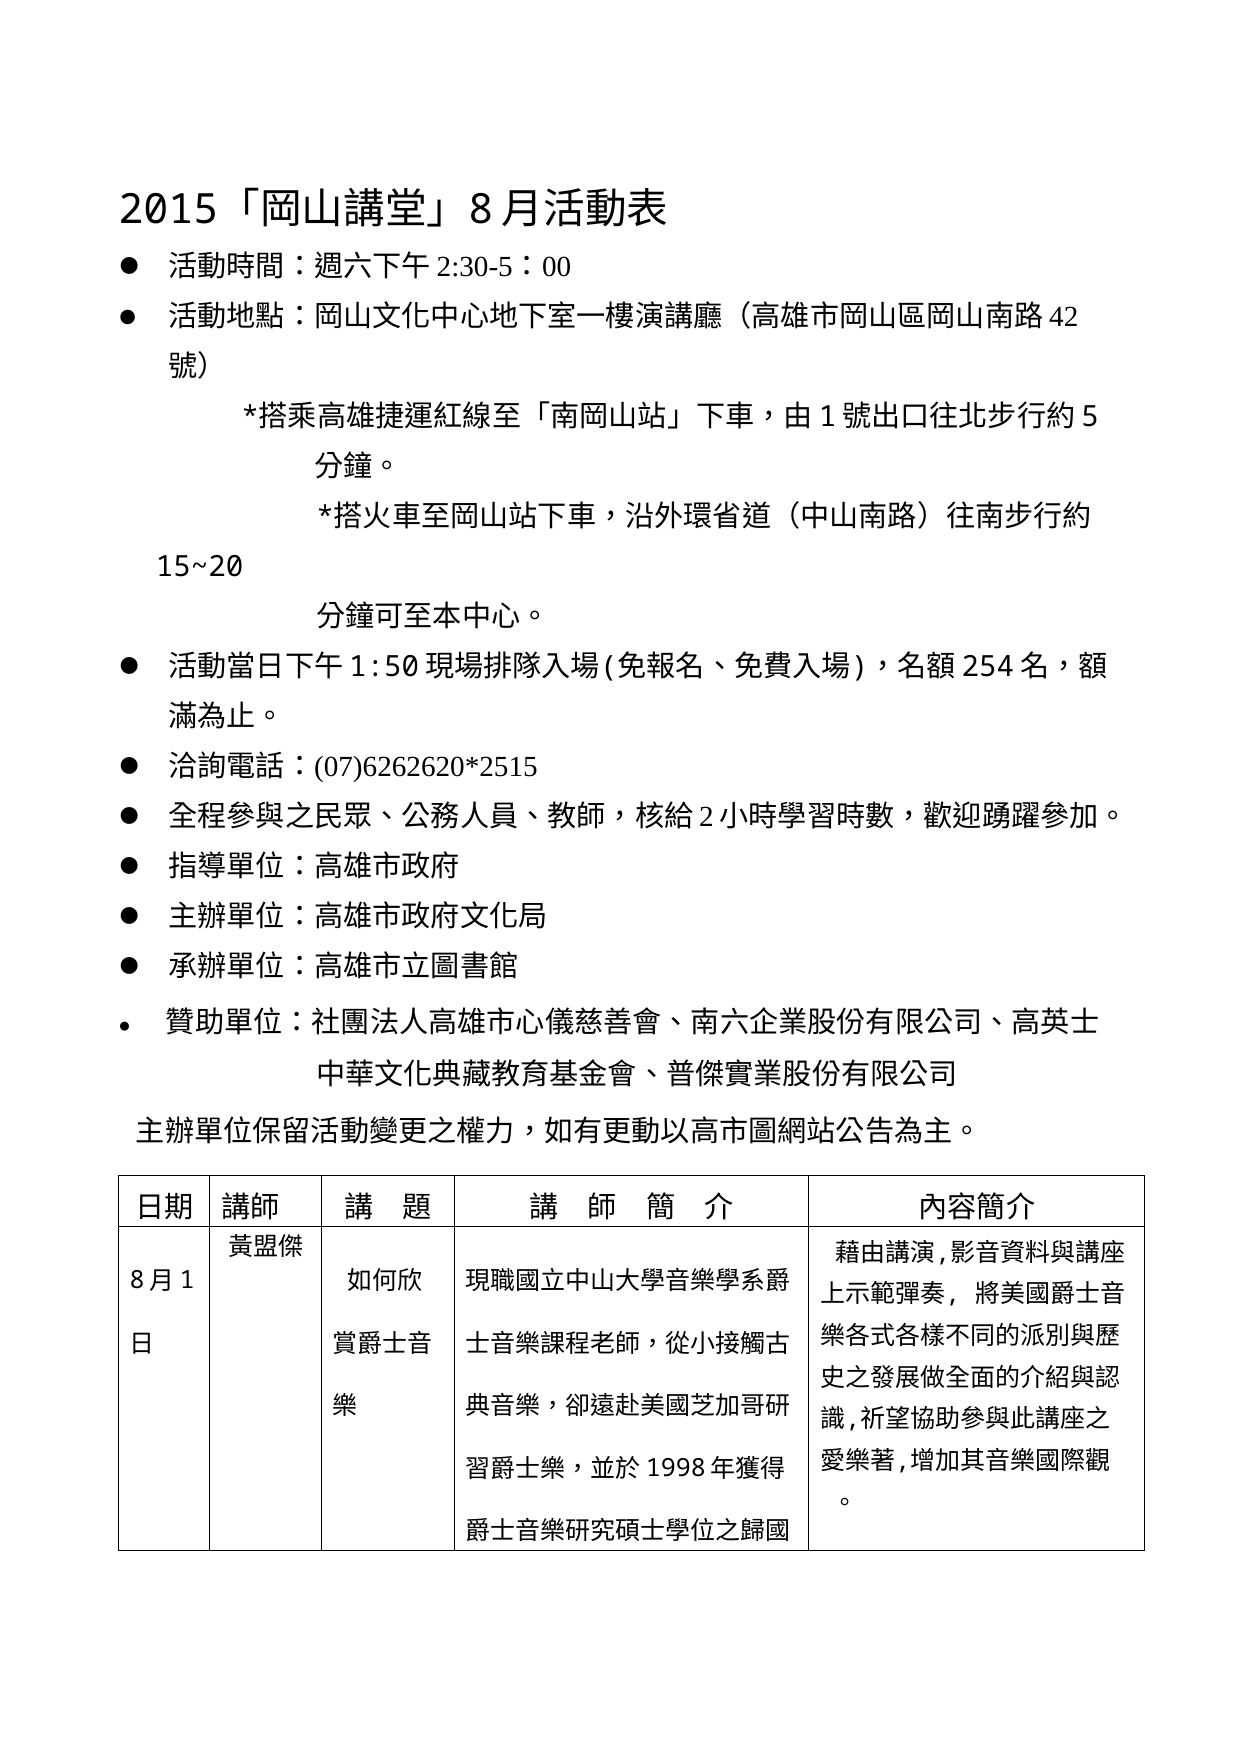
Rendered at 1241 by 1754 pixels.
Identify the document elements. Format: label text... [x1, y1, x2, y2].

table_header 講 師 簡 介 [455, 1176, 808, 1226]
table_cell 8月1日 [119, 1227, 209, 1550]
text *搭火車至岡山站下車，沿外環省道（中山南路）往南步行約15~20 [156, 485, 1122, 585]
table_header 講師 [210, 1176, 321, 1226]
table_header 內容簡介 [809, 1176, 1144, 1226]
list 承辦單位：高雄市立圖書館 [118, 935, 1122, 985]
text *搭乘高雄捷運紅線至「南岡山站」下車，由1號出口往北步行約5分鐘。 [168, 385, 1122, 485]
table_cell 藉由講演,影音資料與講座上示範彈奏, 將美國爵士音樂各式各樣不同的派別與歷史之發展做全面的介紹與認識,祈望協助參與此講座之愛樂著,增加其音樂國際觀 。 [809, 1227, 1144, 1550]
table_cell 現職國立中山大學音樂學系爵士音樂課程老師，從小接觸古典音樂，卻遠赴美國芝加哥研習爵士樂，並於1998年獲得爵士音樂研究碩士學位之歸國 [455, 1227, 808, 1550]
text ● 贊助單位：社團法人高雄市心儀慈善會、南六企業股份有限公司、高英士中華文化典藏教育基金會、普傑實業股份有限公司 [118, 990, 1122, 1094]
list 活動時間：週六下午2:30-5：00 [118, 235, 1122, 285]
list 主辦單位：高雄市政府文化局 [118, 885, 1122, 935]
list 全程參與之民眾、公務人員、教師，核給2小時學習時數，歡迎踴躍參加。 [118, 785, 1122, 835]
text 2015「岡山講堂」8月活動表 [118, 175, 1122, 235]
list 洽詢電話：(07)6262620*2515 [118, 735, 1122, 785]
text 主辦單位保留活動變更之權力，如有更動以高市圖網站公告為主。 [118, 1100, 1122, 1150]
text 分鐘可至本中心。 [156, 585, 1122, 635]
table_header 日期 [119, 1176, 209, 1226]
list 活動當日下午1:50現場排隊入場(免報名、免費入場)，名額254名，額滿為止。 [118, 635, 1122, 735]
table_cell 如何欣賞爵士音樂 [322, 1227, 454, 1550]
list 活動地點：岡山文化中心地下室一樓演講廳（高雄市岡山區岡山南路42號） [118, 285, 1122, 385]
table_cell 黃盟傑 [210, 1227, 321, 1550]
list 指導單位：高雄市政府 [118, 835, 1122, 885]
table_header 講 題 [322, 1176, 454, 1226]
